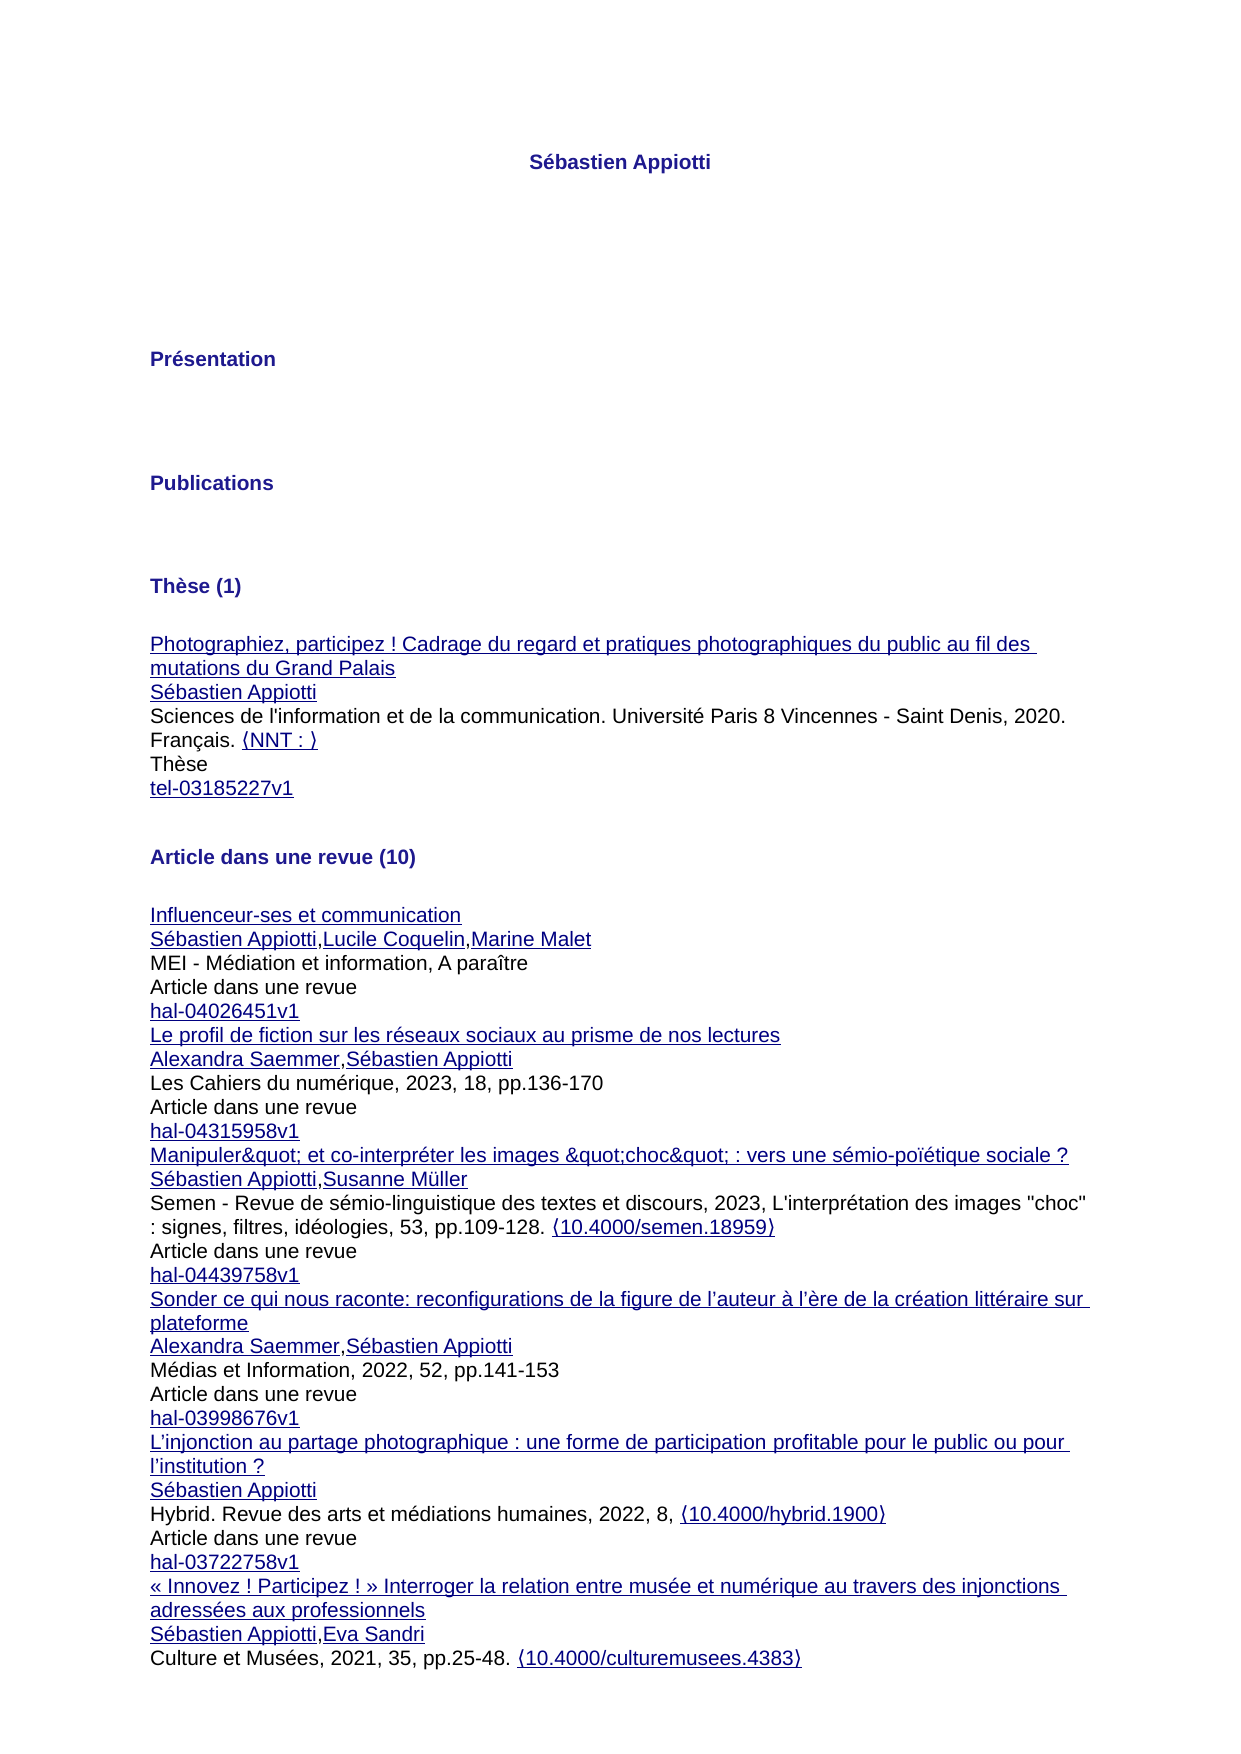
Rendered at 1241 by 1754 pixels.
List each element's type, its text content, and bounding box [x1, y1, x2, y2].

table_cell « Innovez ! Participez ! » Interroger la relation entre musée et numérique au travers des injonctions adressées aux professionnels Sébastien Appiotti,Eva Sandri Culture et Musées, 2021, 35, pp.25-48. ⟨10.4000/culturemusees.4383⟩ [150, 1574, 1090, 1670]
subtitle Article dans une revue (10) [150, 845, 1090, 869]
table_cell L’injonction au partage photographique : une forme de participation profitable pour le public ou pour l’institution ? Sébastien Appiotti Hybrid. Revue des arts et médiations humaines, 2022, 8, ⟨10.4000/hybrid.1900⟩ Article dans une revue hal-03722758v1 [150, 1430, 1090, 1574]
table_cell plateforme Alexandra Saemmer,Sébastien Appiotti Médias et Information, 2022, 52, pp.141-153 Article dans une revue hal-03998676v1 [150, 1308, 1090, 1430]
table_cell Manipuler&quot; et co-interpréter les images &quot;choc&quot; : vers une sémio-poïétique sociale ? Sébastien Appiotti,Susanne Müller Semen - Revue de sémio-linguistique des textes et discours, 2023, L'interprétation des images "choc" : signes, filtres, idéologies, 53, pp.109-128. ⟨10.4000/semen.18959⟩ Article dans une revue hal-04439758v1 [150, 1143, 1090, 1286]
table_cell Sonder ce qui nous raconte: reconfigurations de la figure de l’auteur à l’ère de la création littéraire sur [150, 1286, 1090, 1307]
table_header Influenceur-ses et communication Sébastien Appiotti,Lucile Coquelin,Marine Malet MEI - Médiation et information, A paraître Article dans une revue hal-04026451v1 [150, 903, 1090, 1023]
subtitle Thèse (1) [150, 574, 1090, 598]
subtitle Présentation [150, 347, 1090, 371]
table_cell Le profil de fiction sur les réseaux sociaux au prisme de nos lectures Alexandra Saemmer,Sébastien Appiotti Les Cahiers du numérique, 2023, 18, pp.136-170 Article dans une revue hal-04315958v1 [150, 1023, 1090, 1143]
subtitle Publications [150, 471, 1090, 495]
table_header Photographiez, participez ! Cadrage du regard et pratiques photographiques du public au fil des mutations du Grand Palais Sébastien Appiotti Sciences de l'information et de la communication. Université Paris 8 Vincennes - Saint Denis, 2020. Français. ⟨NNT : ⟩ Thèse tel-03185227v1 [150, 632, 1090, 800]
subtitle Sébastien Appiotti [150, 150, 1090, 174]
